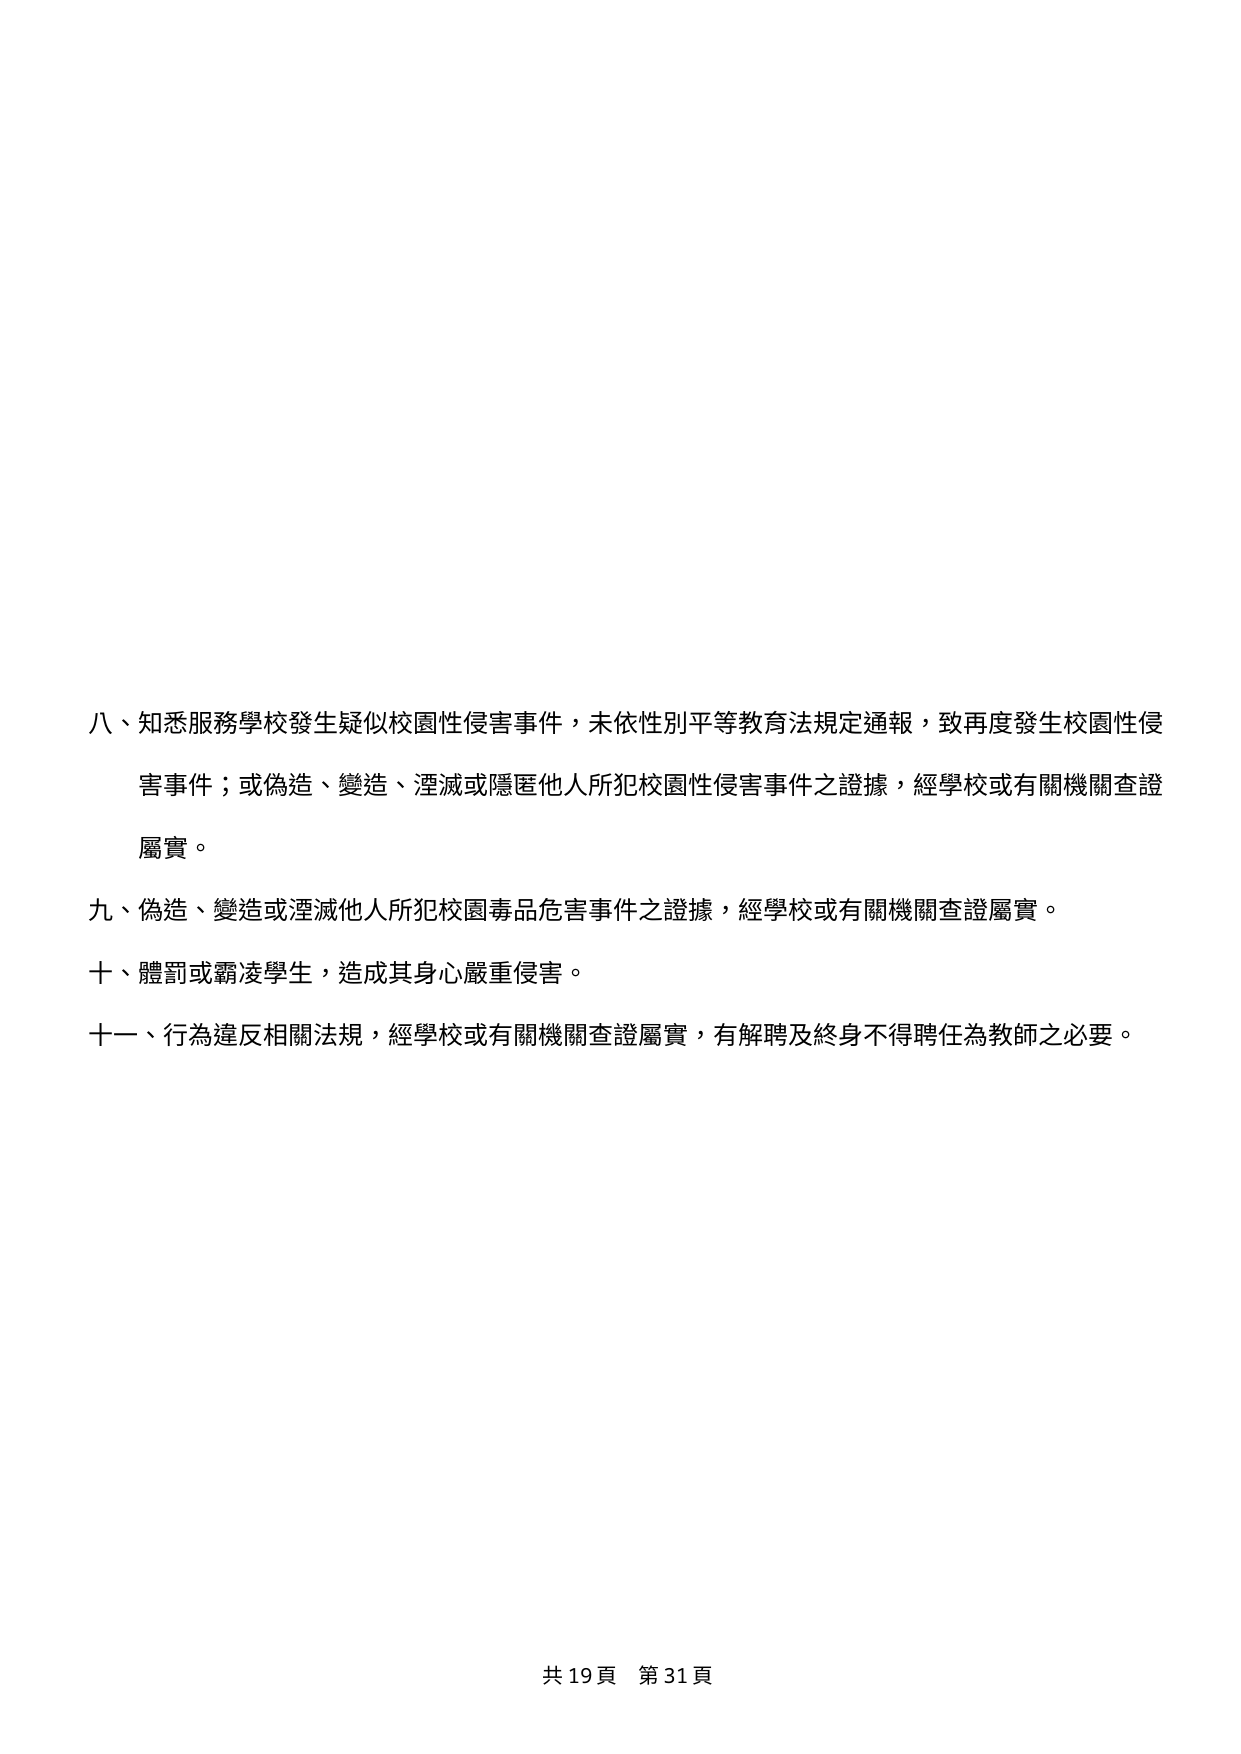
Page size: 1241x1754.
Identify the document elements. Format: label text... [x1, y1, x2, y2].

text 十、體罰或霸凌學生，造成其身心嚴重侵害。 [89, 930, 1167, 992]
text 八、知悉服務學校發生疑似校園性侵害事件，未依性別平等教育法規定通報，致再度發生校園性侵害事件；或偽造、變造、湮滅或隱匿他人所犯校園性侵害事件之證據，經學校或有關機關查證屬實。 [89, 680, 1167, 867]
text 九、偽造、變造或湮滅他人所犯校園毒品危害事件之證據，經學校或有關機關查證屬實。 [89, 867, 1167, 930]
text 十一、行為違反相關法規，經學校或有關機關查證屬實，有解聘及終身不得聘任為教師之必要。 [89, 992, 1167, 1055]
